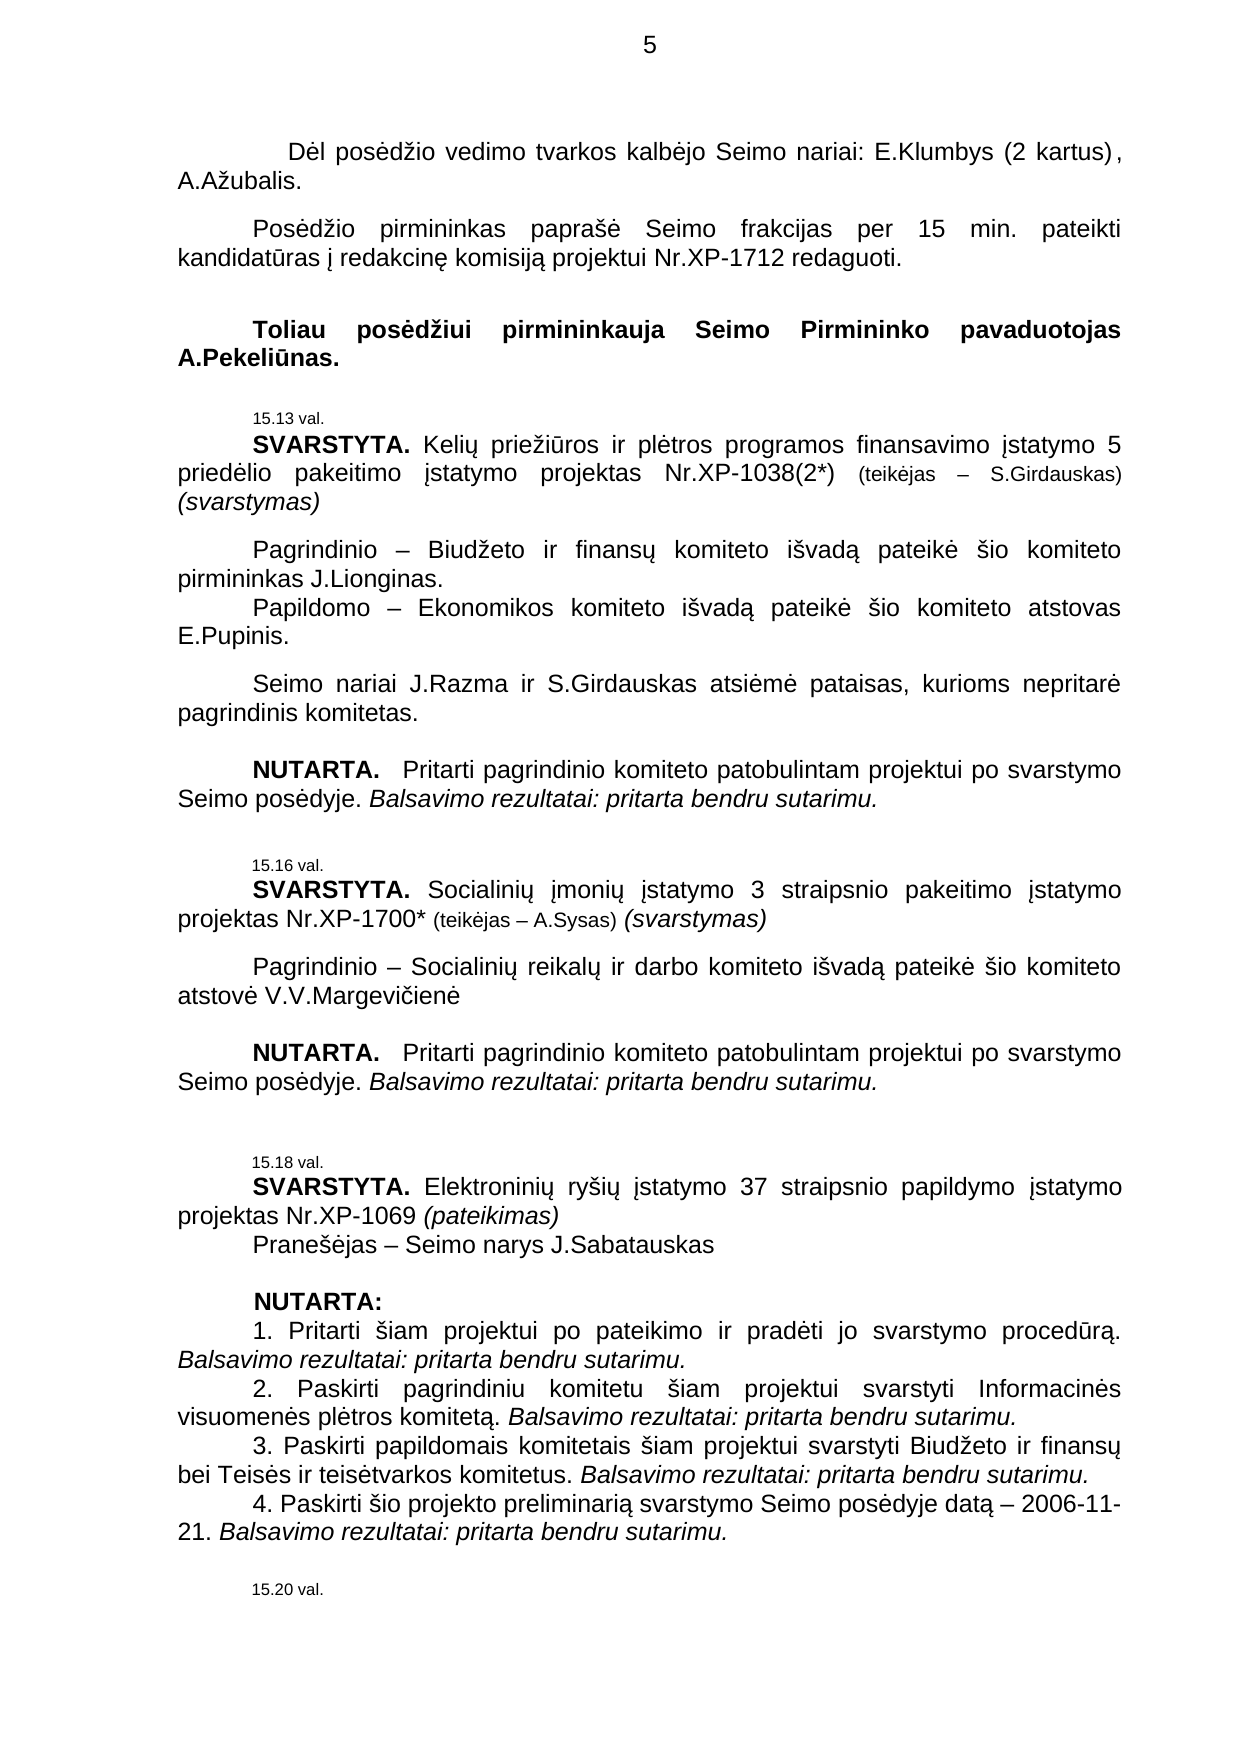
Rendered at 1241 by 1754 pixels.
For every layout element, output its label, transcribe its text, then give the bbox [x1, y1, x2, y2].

text 15.13 val. [177, 401, 1122, 429]
text Toliau posėdžiui pirmininkauja Seimo Pirmininko pavaduotojas A.Pekeliūnas. [177, 314, 1122, 372]
text Papildomo – Ekonomikos komiteto išvadą pateikė šio komiteto atstovas E.Pupinis. [177, 592, 1122, 650]
text 15.20 val. [177, 1579, 1122, 1599]
text Dėl posėdžio vedimo tvarkos kalbėjo Seimo nariai: E.Klumbys (2 kartus), A.Ažubalis. [177, 137, 1122, 195]
text 15.16 val. [177, 856, 1122, 875]
text 4. Paskirti šio projekto preliminarią svarstymo Seimo posėdyje datą – 2006-11-21. Balsavimo rezultatai: pritarta bendru sutarimu. [177, 1488, 1122, 1546]
text SVARSTYTA. Socialinių įmonių įstatymo 3 straipsnio pakeitimo įstatymo projektas Nr.XP-1700* (teikėjas – A.Sysas) (svarstymas) [177, 875, 1122, 933]
text NUTARTA. Pritarti pagrindinio komiteto patobulintam projektui po svarstymo Seimo posėdyje. Balsavimo rezultatai: pritarta bendru sutarimu. [177, 755, 1122, 813]
text 15.18 val. [177, 1153, 1122, 1172]
text SVARSTYTA. Elektroninių ryšių įstatymo 37 straipsnio papildymo įstatymo projektas Nr.XP-1069 (pateikimas) [177, 1172, 1122, 1230]
text 2. Paskirti pagrindiniu komitetu šiam projektui svarstyti Informacinės visuomenės plėtros komitetą. Balsavimo rezultatai: pritarta bendru sutarimu. [177, 1373, 1122, 1431]
text 3. Paskirti papildomais komitetais šiam projektui svarstyti Biudžeto ir finansų bei Teisės ir teisėtvarkos komitetus. Balsavimo rezultatai: pritarta bendru sutarimu. [177, 1431, 1122, 1488]
text SVARSTYTA. Kelių priežiūros ir plėtros programos finansavimo įstatymo 5 priedėlio pakeitimo įstatymo projektas Nr.XP-1038(2*) (teikėjas – S.Girdauskas) (svarstymas) [177, 429, 1122, 516]
text Pranešėjas – Seimo narys J.Sabatauskas [177, 1230, 1122, 1258]
text Pagrindinio – Socialinių reikalų ir darbo komiteto išvadą pateikė šio komiteto atstovė V.V.Margevičienė [177, 952, 1122, 1009]
text NUTARTA: [177, 1287, 1122, 1316]
text 1. Pritarti šiam projektui po pateikimo ir pradėti jo svarstymo procedūrą. Balsavimo rezultatai: pritarta bendru sutarimu. [177, 1316, 1122, 1373]
text Pagrindinio – Biudžeto ir finansų komiteto išvadą pateikė šio komiteto pirmininkas J.Lionginas. [177, 535, 1122, 592]
text Posėdžio pirmininkas paprašė Seimo frakcijas per 15 min. pateikti kandidatūras į redakcinę komisiją projektui Nr.XP-1712 redaguoti. [177, 214, 1122, 271]
text NUTARTA. Pritarti pagrindinio komiteto patobulintam projektui po svarstymo Seimo posėdyje. Balsavimo rezultatai: pritarta bendru sutarimu. [177, 1038, 1122, 1096]
text Seimo nariai J.Razma ir S.Girdauskas atsiėmė pataisas, kurioms nepritarė pagrindinis komitetas. [177, 669, 1122, 727]
